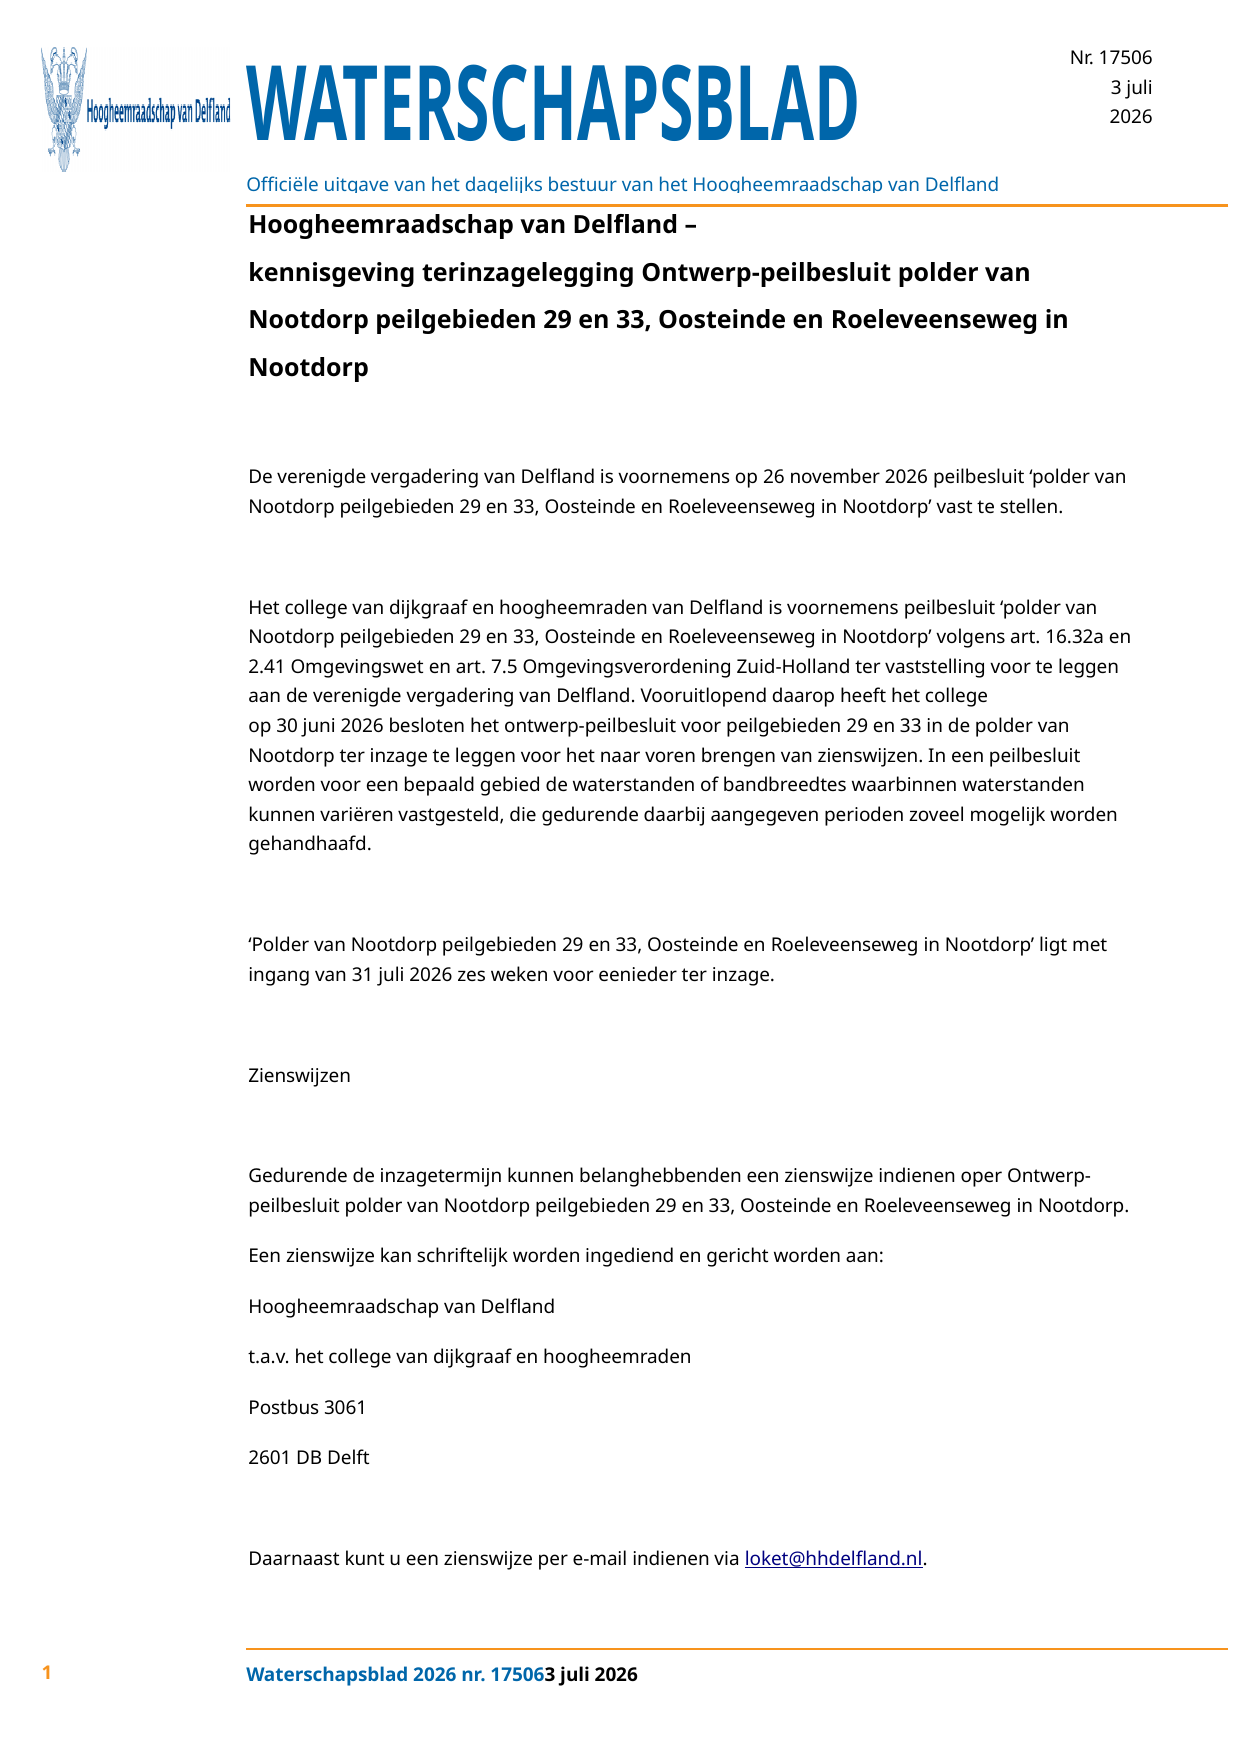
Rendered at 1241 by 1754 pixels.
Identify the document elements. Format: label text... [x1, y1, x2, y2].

text t.a.v. het college van dijkgraaf en hoogheemraden [248, 1343, 1152, 1369]
text 2601 DB Delft [248, 1444, 1152, 1470]
text Hoogheemraadschap van Delfland – kennisgeving terinzagelegging Ontwerp-peilbesluit polder van Nootdorp peilgebieden 29 en 33, Oosteinde en Roeleveenseweg in Nootdorp [248, 207, 1152, 384]
text Zienswijzen [248, 1062, 1152, 1088]
text Daarnaast kunt u een zienswijze per e-mail indienen via loket@hhdelfland.nl. [248, 1545, 1152, 1571]
text ‘Polder van Nootdorp peilgebieden 29 en 33, Oosteinde en Roeleveenseweg in Nootdorp’ ligt met ingang van 31 juli 2026 zes weken voor eenieder ter inzage. [248, 931, 1152, 987]
text De verenigde vergadering van Delfland is voornemens op 26 november 2026 peilbesluit ‘polder van Nootdorp peilgebieden 29 en 33, Oosteinde en Roeleveenseweg in Nootdorp’ vast te stellen. [248, 463, 1152, 519]
text Postbus 3061 [248, 1394, 1152, 1420]
text Het college van dijkgraaf en hoogheemraden van Delfland is voornemens peilbesluit ‘polder van Nootdorp peilgebieden 29 en 33, Oosteinde en Roeleveenseweg in Nootdorp’ volgens art. 16.32a en 2.41 Omgevingswet en art. 7.5 Omgevingsverordening Zuid-Holland ter vaststelling voor te leggen aan de verenigde vergadering van Delfland. Vooruitlopend daarop heeft het college op 30 juni 2026 besloten het ontwerp-peilbesluit voor peilgebieden 29 en 33 in de polder van Nootdorp ter inzage te leggen voor het naar voren brengen van zienswijzen. In een peilbesluit worden voor een bepaald gebied de waterstanden of bandbreedtes waarbinnen waterstanden kunnen variëren vastgesteld, die gedurende daarbij aangegeven perioden zoveel mogelijk worden gehandhaafd. [248, 594, 1152, 856]
text Een zienswijze kan schriftelijk worden ingediend en gericht worden aan: [248, 1243, 1152, 1268]
text Hoogheemraadschap van Delfland [248, 1293, 1152, 1319]
text Gedurende de inzagetermijn kunnen belanghebbenden een zienswijze indienen oper Ontwerp-peilbesluit polder van Nootdorp peilgebieden 29 en 33, Oosteinde en Roeleveenseweg in Nootdorp. [248, 1163, 1152, 1218]
picture [41, 47, 231, 172]
